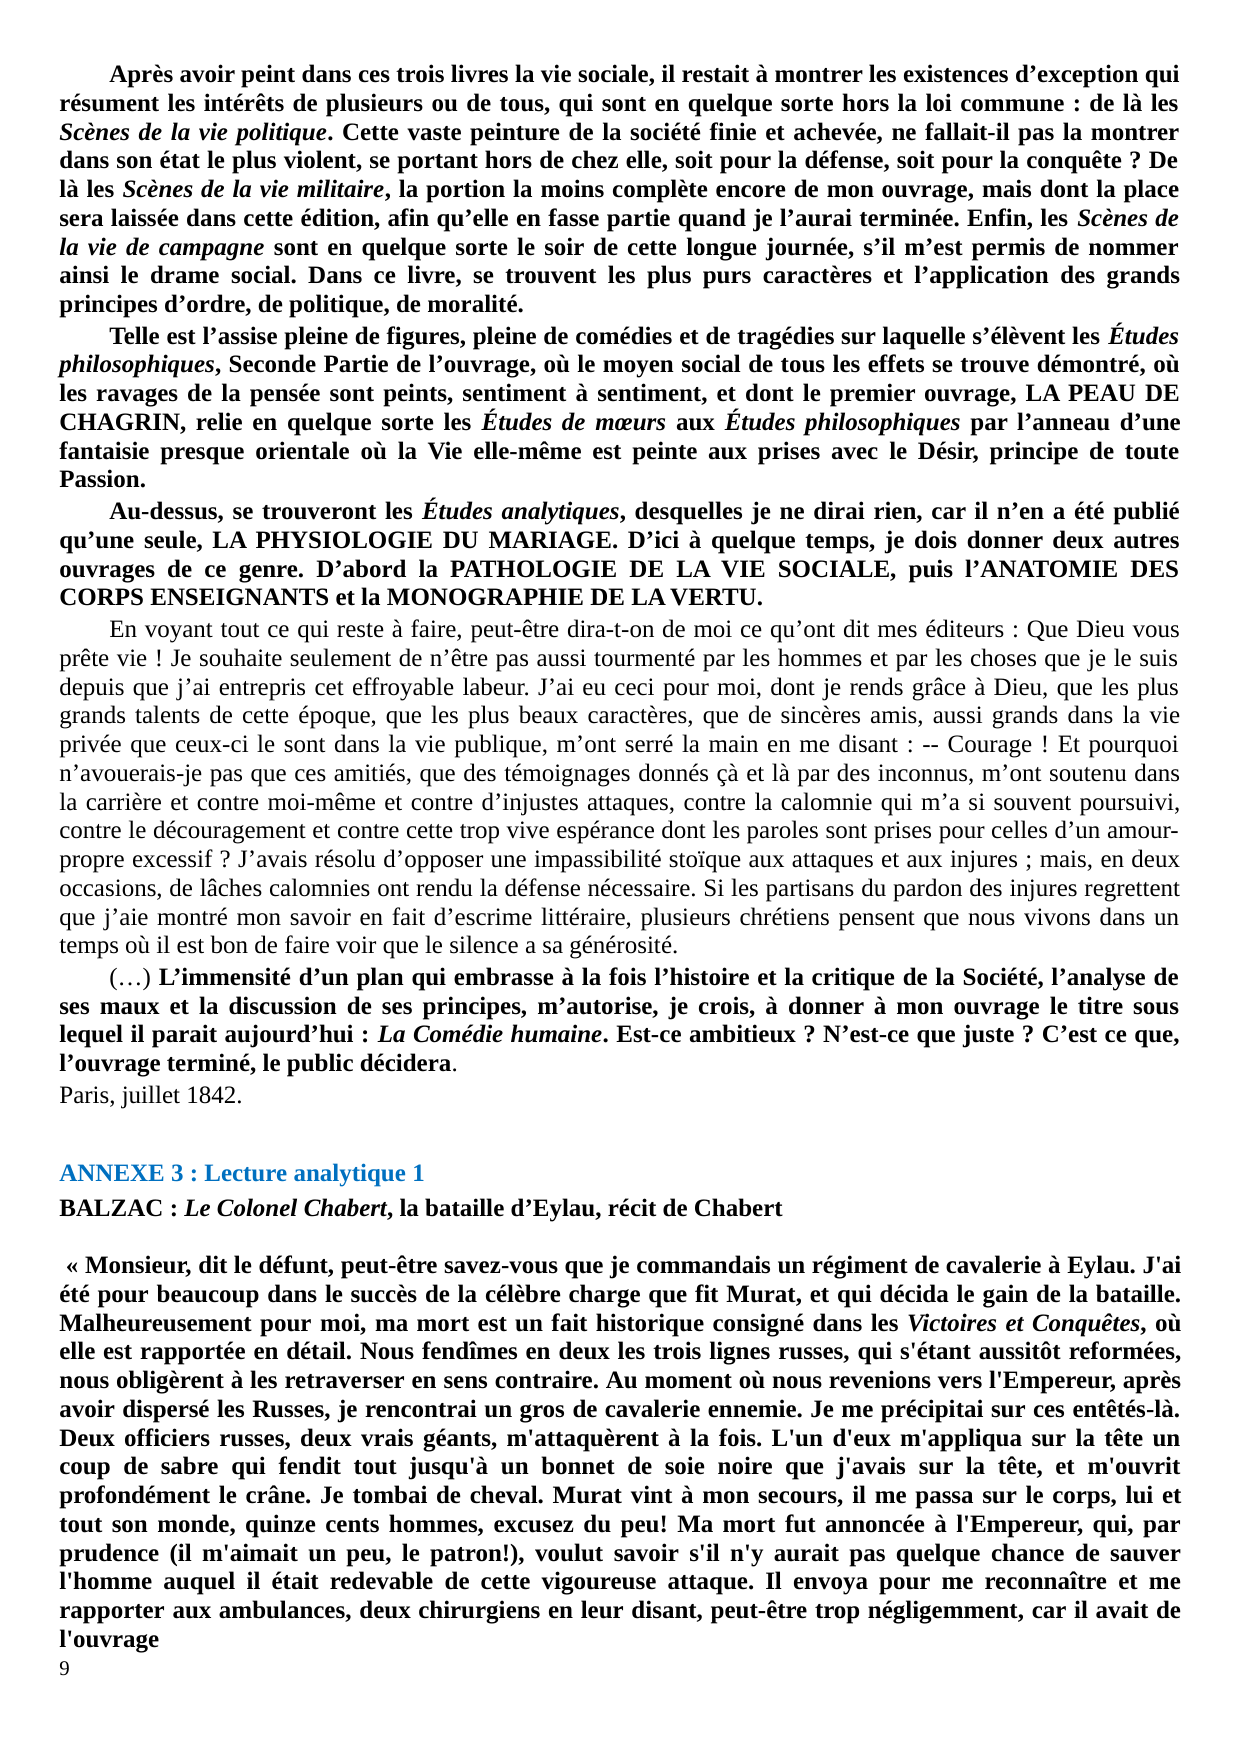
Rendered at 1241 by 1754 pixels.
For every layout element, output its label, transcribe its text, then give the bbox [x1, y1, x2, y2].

text Au-dessus, se trouveront les Études analytiques, desquelles je ne dirai rien, car il n’en a été publié qu’une seule, LA PHYSIOLOGIE DU MARIAGE. D’ici à quelque temps, je dois donner deux autres ouvrages de ce genre. D’abord la PATHOLOGIE DE LA VIE SOCIALE, puis l’ANATOMIE DES CORPS ENSEIGNANTS et la MONOGRAPHIE DE LA VERTU. [59, 496, 1181, 611]
text (…) L’immensité d’un plan qui embrasse à la fois l’histoire et la critique de la Société, l’analyse de ses maux et la discussion de ses principes, m’autorise, je crois, à donner à mon ouvrage le titre sous lequel il parait aujourd’hui : La Comédie humaine. Est-ce ambitieux ? N’est-ce que juste ? C’est ce que, l’ouvrage terminé, le public décidera. [59, 962, 1181, 1077]
text Paris, juillet 1842. [59, 1080, 1181, 1109]
text Après avoir peint dans ces trois livres la vie sociale, il restait à montrer les existences d’exception qui résument les intérêts de plusieurs ou de tous, qui sont en quelque sorte hors la loi commune : de là les Scènes de la vie politique. Cette vaste peinture de la société finie et achevée, ne fallait-il pas la montrer dans son état le plus violent, se portant hors de chez elle, soit pour la défense, soit pour la conquête ? De là les Scènes de la vie militaire, la portion la moins complète encore de mon ouvrage, mais dont la place sera laissée dans cette édition, afin qu’elle en fasse partie quand je l’aurai terminée. Enfin, les Scènes de la vie de campagne sont en quelque sorte le soir de cette longue journée, s’il m’est permis de nommer ainsi le drame social. Dans ce livre, se trouvent les plus purs caractères et l’application des grands principes d’ordre, de politique, de moralité. [59, 59, 1181, 318]
text Telle est l’assise pleine de figures, pleine de comédies et de tragédies sur laquelle s’élèvent les Études philosophiques, Seconde Partie de l’ouvrage, où le moyen social de tous les effets se trouve démontré, où les ravages de la pensée sont peints, sentiment à sentiment, et dont le premier ouvrage, LA PEAU DE CHAGRIN, relie en quelque sorte les Études de mœurs aux Études philosophiques par l’anneau d’une fantaisie presque orientale où la Vie elle-même est peinte aux prises avec le Désir, principe de toute Passion. [59, 321, 1181, 493]
subtitle ANNEXE 3 : Lecture analytique 1 [59, 1158, 1181, 1186]
text En voyant tout ce qui reste à faire, peut-être dira-t-on de moi ce qu’ont dit mes éditeurs : Que Dieu vous prête vie ! Je souhaite seulement de n’être pas aussi tourmenté par les hommes et par les choses que je le suis depuis que j’ai entrepris cet effroyable labeur. J’ai eu ceci pour moi, dont je rends grâce à Dieu, que les plus grands talents de cette époque, que les plus beaux caractères, que de sincères amis, aussi grands dans la vie privée que ceux-ci le sont dans la vie publique, m’ont serré la main en me disant : -- Courage ! Et pourquoi n’avouerais-je pas que ces amitiés, que des témoignages donnés çà et là par des inconnus, m’ont soutenu dans la carrière et contre moi-même et contre d’injustes attaques, contre la calomnie qui m’a si souvent poursuivi, contre le découragement et contre cette trop vive espérance dont les paroles sont prises pour celles d’un amour-propre excessif ? J’avais résolu d’opposer une impassibilité stoïque aux attaques et aux injures ; mais, en deux occasions, de lâches calomnies ont rendu la défense nécessaire. Si les partisans du pardon des injures regrettent que j’aie montré mon savoir en fait d’escrime littéraire, plusieurs chrétiens pensent que nous vivons dans un temps où il est bon de faire voir que le silence a sa générosité. [59, 614, 1181, 959]
text BALZAC : Le Colonel Chabert, la bataille d’Eylau, récit de Chabert [59, 1193, 1181, 1221]
text « Monsieur, dit le défunt, peut‑être savez‑vous que je commandais un régiment de cavalerie à Eylau. J'ai été pour beaucoup dans le succès de la célèbre charge que fit Murat, et qui décida le gain de la bataille. Malheureusement pour moi, ma mort est un fait historique consigné dans les Victoires et Conquêtes, où elle est rapportée en détail. Nous fendîmes en deux les trois lignes russes, qui s'étant aussitôt reformées, nous obligèrent à les retraverser en sens contraire. Au moment où nous revenions vers l'Empereur, après avoir dispersé les Russes, je rencontrai un gros de cavalerie ennemie. Je me précipitai sur ces entêtés‑là. Deux officiers russes, deux vrais géants, m'attaquèrent à la fois. L'un d'eux m'appliqua sur la tête un coup de sabre qui fendit tout jusqu'à un bonnet de soie noire que j'avais sur la tête, et m'ouvrit profondément le crâne. Je tombai de cheval. Murat vint à mon secours, il me passa sur le corps, lui et tout son monde, quinze cents hommes, excusez du peu! Ma mort fut annoncée à l'Empereur, qui, par prudence (il m'aimait un peu, le patron!), voulut savoir s'il n'y aurait pas quelque chance de sauver l'homme auquel il était redevable de cette vigoureuse attaque. Il envoya pour me reconnaître et me rapporter aux ambulances, deux chirurgiens en leur disant, peut‑être trop négligemment, car il avait de l'ouvrage [59, 1250, 1181, 1653]
